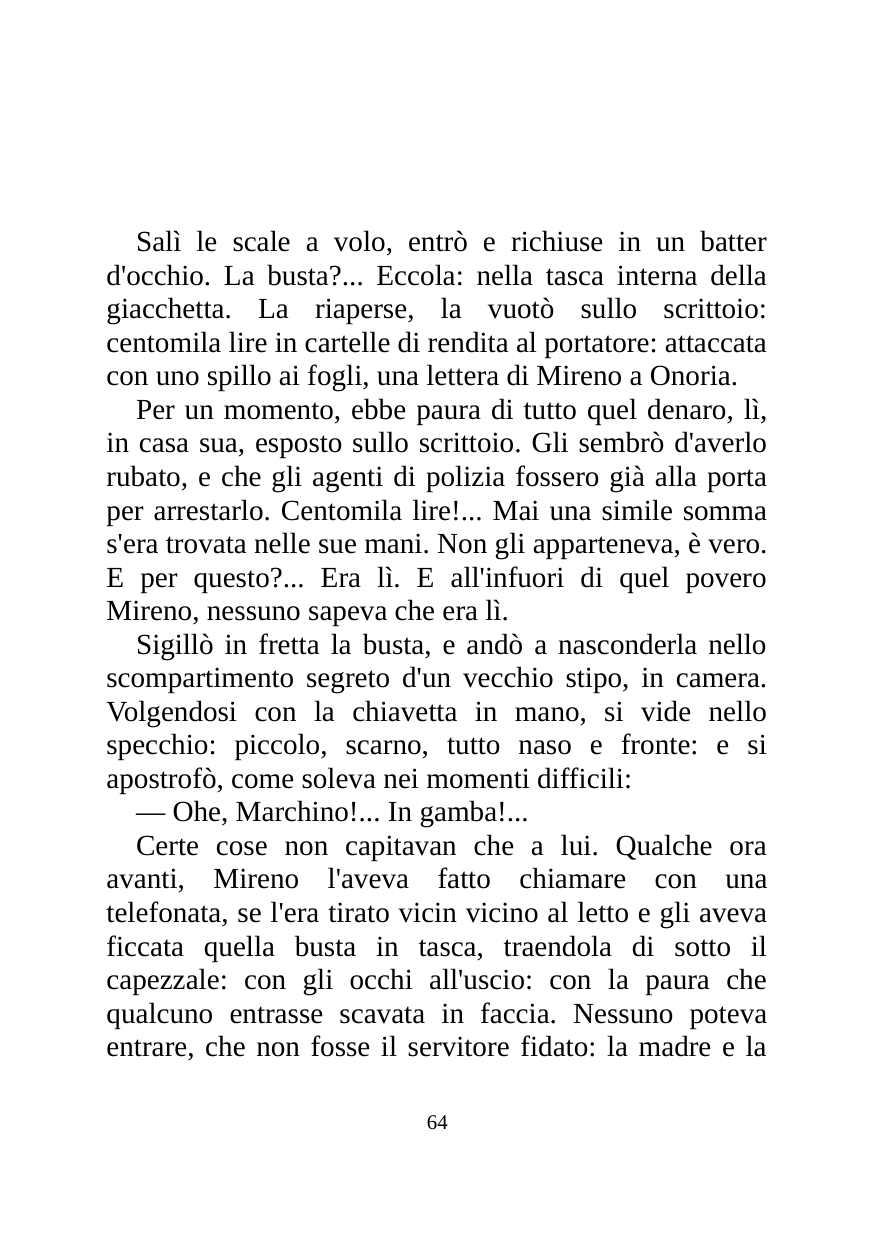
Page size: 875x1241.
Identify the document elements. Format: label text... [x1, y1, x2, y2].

text Certe cose non capitavan che a lui. Qualche ora avanti, Mireno l'aveva fatto chiamare con una telefonata, se l'era tirato vicin vicino al letto e gli aveva ficcata quella busta in tasca, traendola di sotto il capezzale: con gli occhi all'uscio: con la paura che qualcuno entrasse scavata in faccia. Nessuno poteva entrare, che non fosse il servitore fidato: la madre e la [106, 828, 768, 1063]
text Per un momento, ebbe paura di tutto quel denaro, lì, in casa sua, esposto sullo scrittoio. Gli sembrò d'averlo rubato, e che gli agenti di polizia fossero già alla porta per arrestarlo. Centomila lire!... Mai una simile somma s'era trovata nelle sue mani. Non gli apparteneva, è vero. E per questo?... Era lì. E all'infuori di quel povero Mireno, nessuno sapeva che era lì. [106, 392, 768, 627]
text Sigillò in fretta la busta, e andò a nasconderla nello scompartimento segreto d'un vecchio stipo, in camera. Volgendosi con la chiavetta in mano, si vide nello specchio: piccolo, scarno, tutto naso e fronte: e si apostrofò, come soleva nei momenti difficili: [106, 627, 768, 794]
text — Ohe, Marchino!... In gamba!... [106, 794, 768, 828]
text Salì le scale a volo, entrò e richiuse in un batter d'occhio. La busta?... Eccola: nella tasca interna della giacchetta. La riaperse, la vuotò sullo scrittoio: centomila lire in cartelle di rendita al portatore: attaccata con uno spillo ai fogli, una lettera di Mireno a Onoria. [106, 224, 768, 392]
